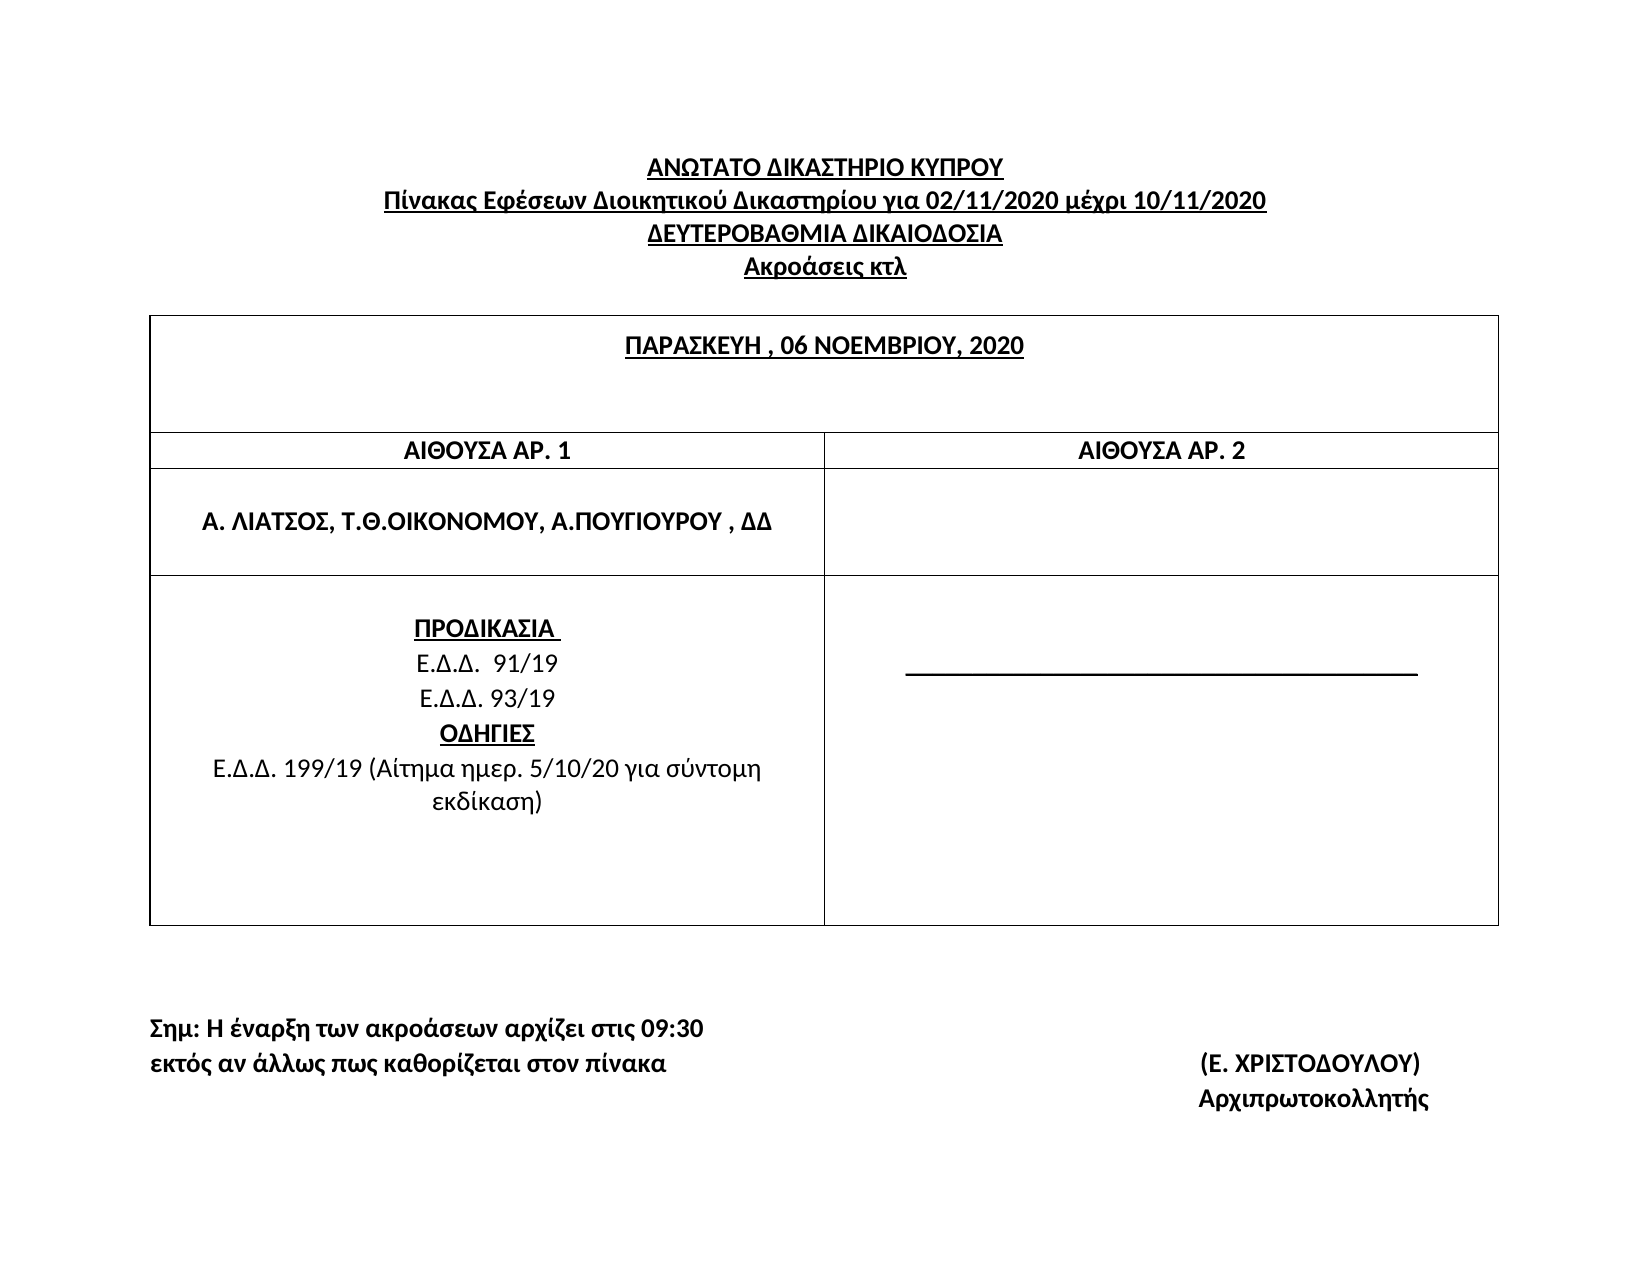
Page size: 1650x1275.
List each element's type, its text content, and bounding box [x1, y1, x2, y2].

table_cell ΑΙΘΟΥΣΑ ΑΡ. 1 [151, 433, 824, 468]
table_cell ______________________________________ [825, 576, 1498, 925]
text Πίνακας Εφέσεων Διοικητικού Δικαστηρίου για 02/11/2020 μέχρι 10/11/2020 [150, 183, 1500, 216]
table_cell Α. ΛΙΑΤΣΟΣ, Τ.Θ.ΟΙΚΟΝΟΜΟΥ, Α.ΠΟΥΓΙΟΥΡΟΥ , ΔΔ [151, 469, 824, 575]
table_header ΠΑΡΑΣΚΕΥΗ , 06 ΝΟΕΜΒΡΙΟΥ, 2020 [151, 316, 1498, 432]
text Ακροάσεις κτλ [150, 249, 1500, 282]
text εκτός αν άλλως πως καθορίζεται στον πίνακα (Ε. ΧΡΙΣΤΟΔΟΥΛΟΥ) [150, 1046, 1500, 1079]
text ΑΝΩΤΑΤΟ ΔΙΚΑΣΤΗΡΙΟ ΚΥΠΡΟΥ [150, 150, 1500, 183]
table_cell ΑΙΘΟΥΣΑ ΑΡ. 2 [825, 433, 1498, 468]
text Σημ: H έναρξη των ακροάσεων αρχίζει στις 09:30 [150, 1011, 1500, 1044]
text ΔΕΥΤΕΡΟΒΑΘΜΙΑ ΔΙΚΑΙΟΔΟΣΙΑ [150, 216, 1500, 249]
text Αρχιπρωτοκολλητής [1050, 1081, 1500, 1114]
table_cell ΠΡΟΔΙΚΑΣΙΑ Ε.Δ.Δ. 91/19 Ε.Δ.Δ. 93/19 ΟΔΗΓΙΕΣ Ε.Δ.Δ. 199/19 (Αίτημα ημερ. 5/10/20 για σύντομη εκδίκαση) [151, 576, 824, 925]
table_cell [825, 469, 1498, 575]
